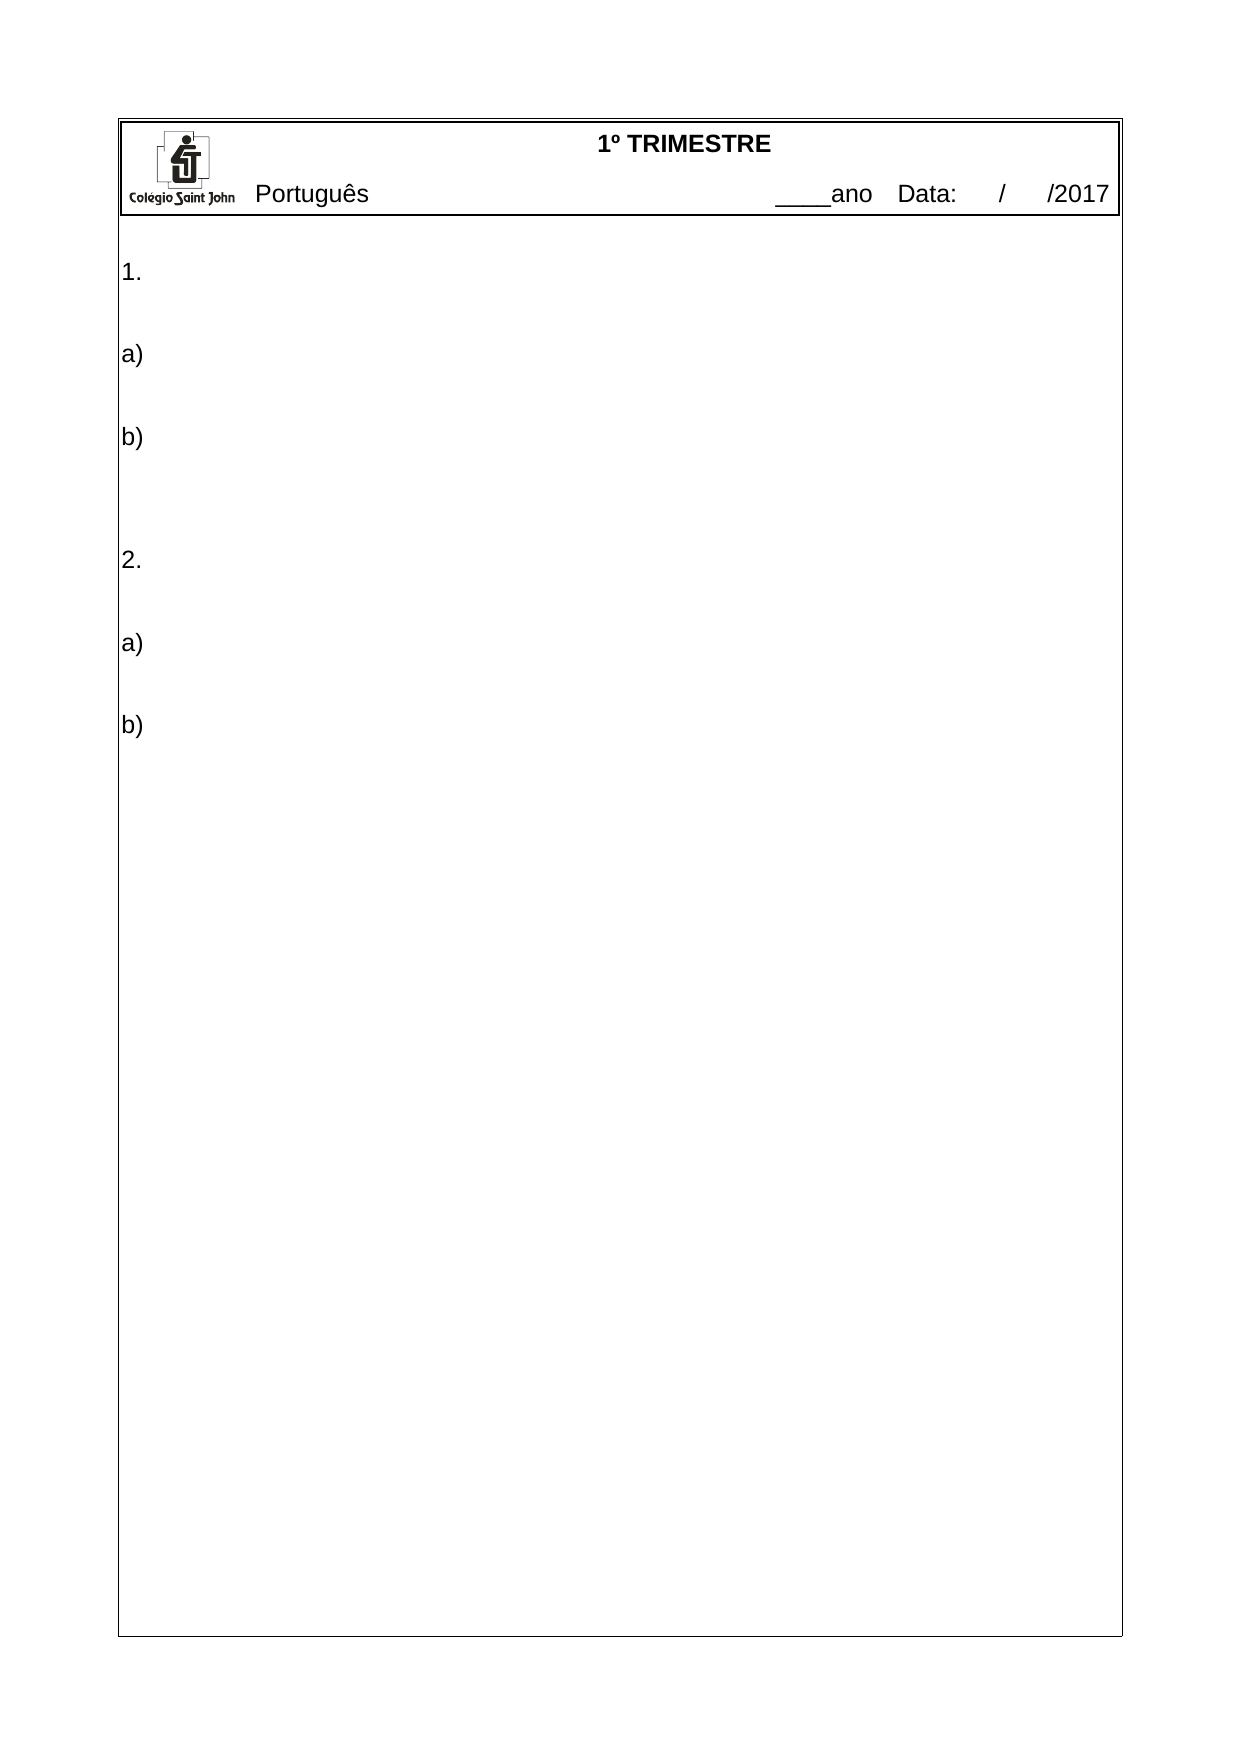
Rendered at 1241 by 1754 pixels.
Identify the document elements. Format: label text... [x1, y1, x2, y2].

table_cell [523, 171, 623, 213]
table_cell [623, 171, 702, 213]
table_cell [422, 171, 523, 213]
table_cell ____ano [770, 171, 891, 213]
table_cell Português [249, 171, 422, 213]
text a) [121, 339, 1119, 368]
table_header [122, 123, 249, 213]
table_cell Data: / /2017 [891, 171, 1118, 213]
text b) [121, 711, 1119, 739]
table_cell [703, 171, 769, 213]
text 2. [121, 546, 1119, 574]
table_header 1º TRIMESTRE [249, 123, 1118, 171]
text 1. [121, 257, 1119, 286]
text b) [121, 422, 1119, 451]
picture [126, 128, 239, 207]
text a) [121, 628, 1119, 657]
